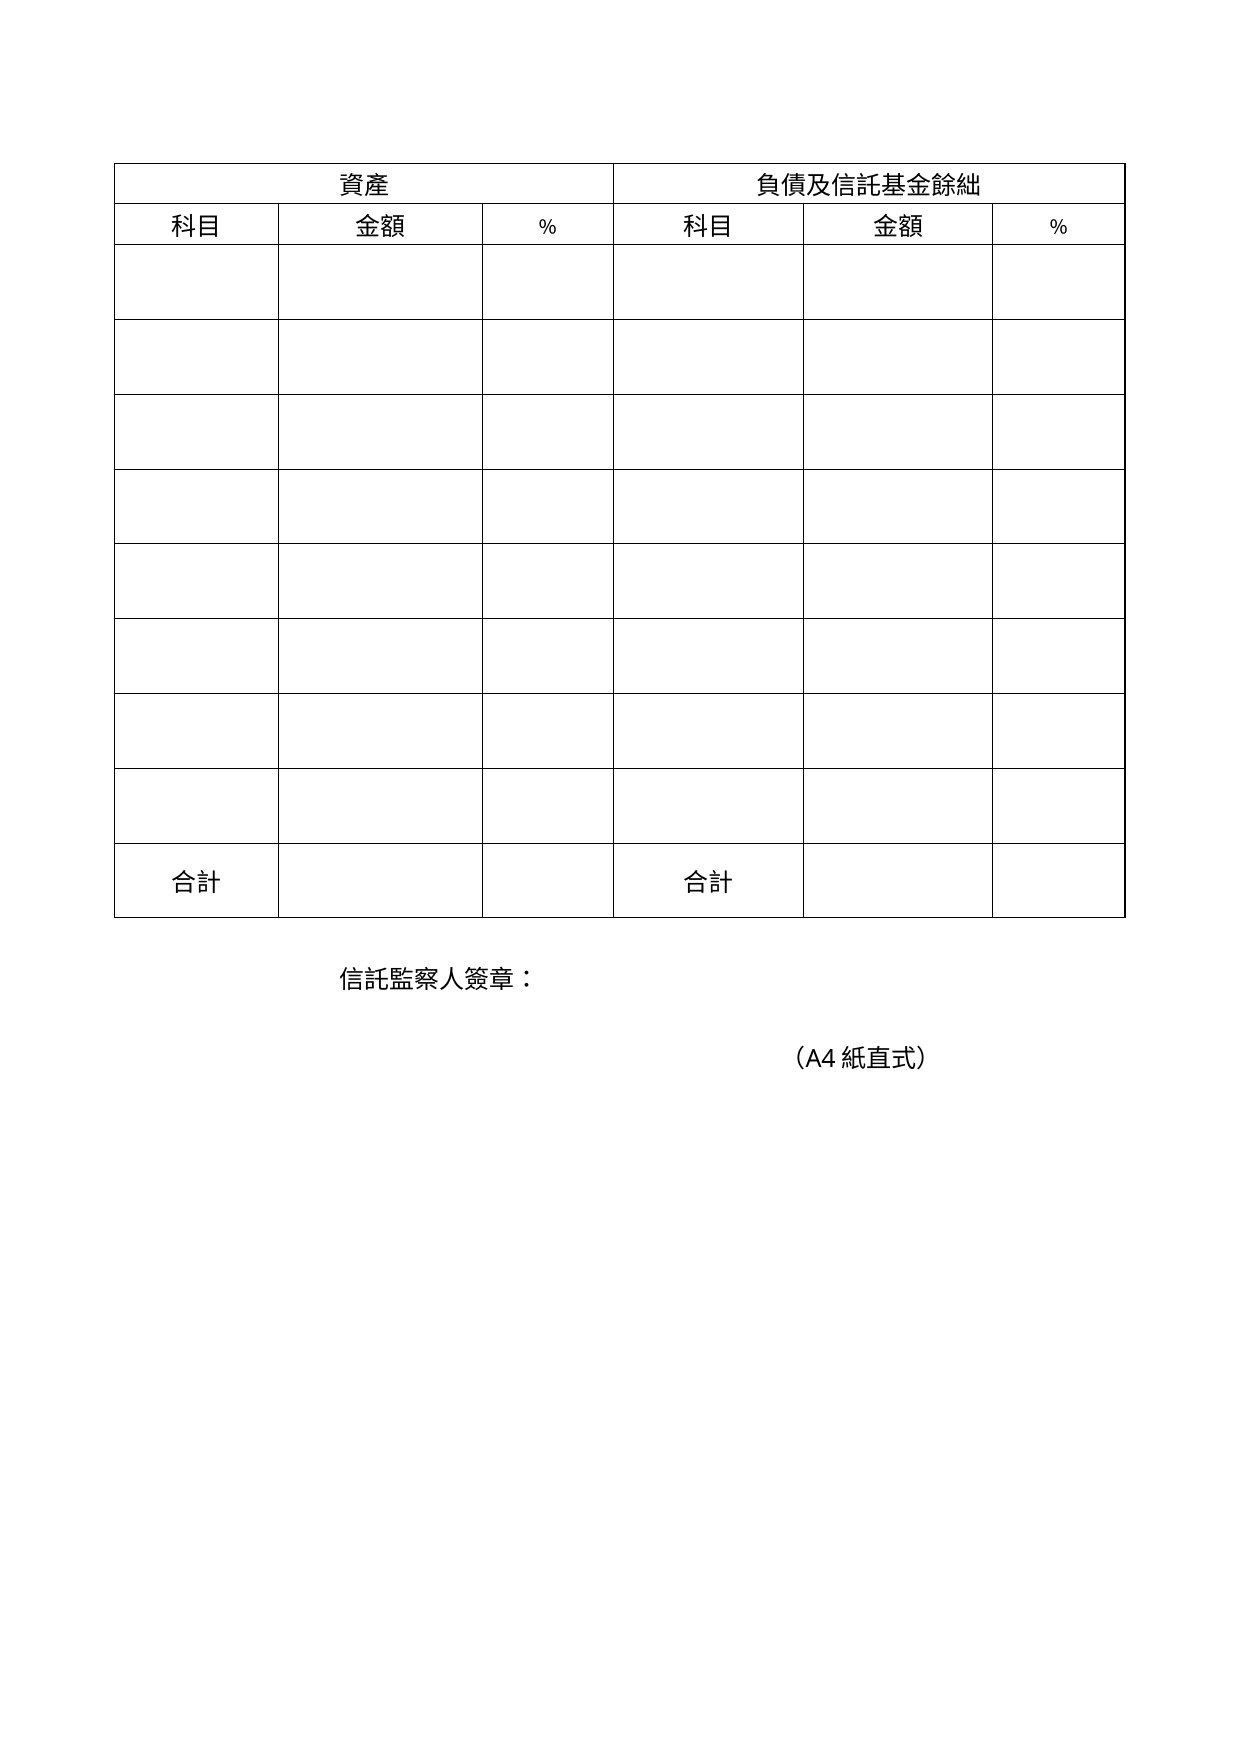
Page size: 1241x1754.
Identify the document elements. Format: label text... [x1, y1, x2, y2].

text （A4紙直式） [118, 1037, 1122, 1077]
table_cell [993, 544, 1124, 618]
table_cell [115, 245, 278, 319]
table_cell [115, 470, 278, 543]
table_cell [115, 395, 278, 468]
table_cell [279, 245, 482, 319]
table_cell [483, 395, 613, 468]
table_cell 科目 [115, 204, 278, 244]
table_cell [614, 320, 803, 394]
table_cell [614, 619, 803, 693]
table_cell [993, 470, 1124, 543]
table_header 負債及信託基金餘絀 [614, 164, 1124, 203]
table_cell 合計 [614, 844, 803, 917]
table_cell [483, 769, 613, 842]
table_cell [993, 769, 1124, 842]
table_cell [483, 694, 613, 768]
table_cell [804, 320, 992, 394]
table_cell [279, 619, 482, 693]
table_cell [614, 395, 803, 468]
table_cell [804, 619, 992, 693]
table_cell [993, 694, 1124, 768]
table_cell [115, 769, 278, 842]
table_cell [483, 245, 613, 319]
table_cell [804, 470, 992, 543]
table_cell [993, 619, 1124, 693]
table_cell [279, 395, 482, 468]
table_cell [614, 544, 803, 618]
table_cell [279, 694, 482, 768]
table_cell [279, 320, 482, 394]
table_cell 合計 [115, 844, 278, 917]
table_cell [804, 694, 992, 768]
table_cell [804, 245, 992, 319]
table_cell ﹪ [993, 204, 1124, 244]
table_cell 科目 [614, 204, 803, 244]
table_cell ﹪ [483, 204, 613, 244]
table_cell [115, 619, 278, 693]
table_cell [993, 844, 1124, 917]
table_cell [804, 544, 992, 618]
table_cell 金額 [279, 204, 482, 244]
table_cell [993, 320, 1124, 394]
table_cell [483, 619, 613, 693]
table_cell [614, 470, 803, 543]
table_cell [483, 544, 613, 618]
table_cell [614, 769, 803, 842]
table_cell [804, 395, 992, 468]
table_cell [115, 320, 278, 394]
table_cell [279, 769, 482, 842]
table_cell [804, 844, 992, 917]
table_cell [614, 245, 803, 319]
table_cell [279, 470, 482, 543]
table_cell [804, 769, 992, 842]
table_cell [279, 544, 482, 618]
table_cell 金額 [804, 204, 992, 244]
table_cell [483, 844, 613, 917]
text 信託監察人簽章： [118, 958, 1122, 998]
table_cell [993, 245, 1124, 319]
table_header 資產 [115, 164, 613, 203]
table_cell [115, 544, 278, 618]
table_cell [115, 694, 278, 768]
table_cell [614, 694, 803, 768]
table_cell [483, 320, 613, 394]
table_cell [483, 470, 613, 543]
table_cell [993, 395, 1124, 468]
table_cell [279, 844, 482, 917]
